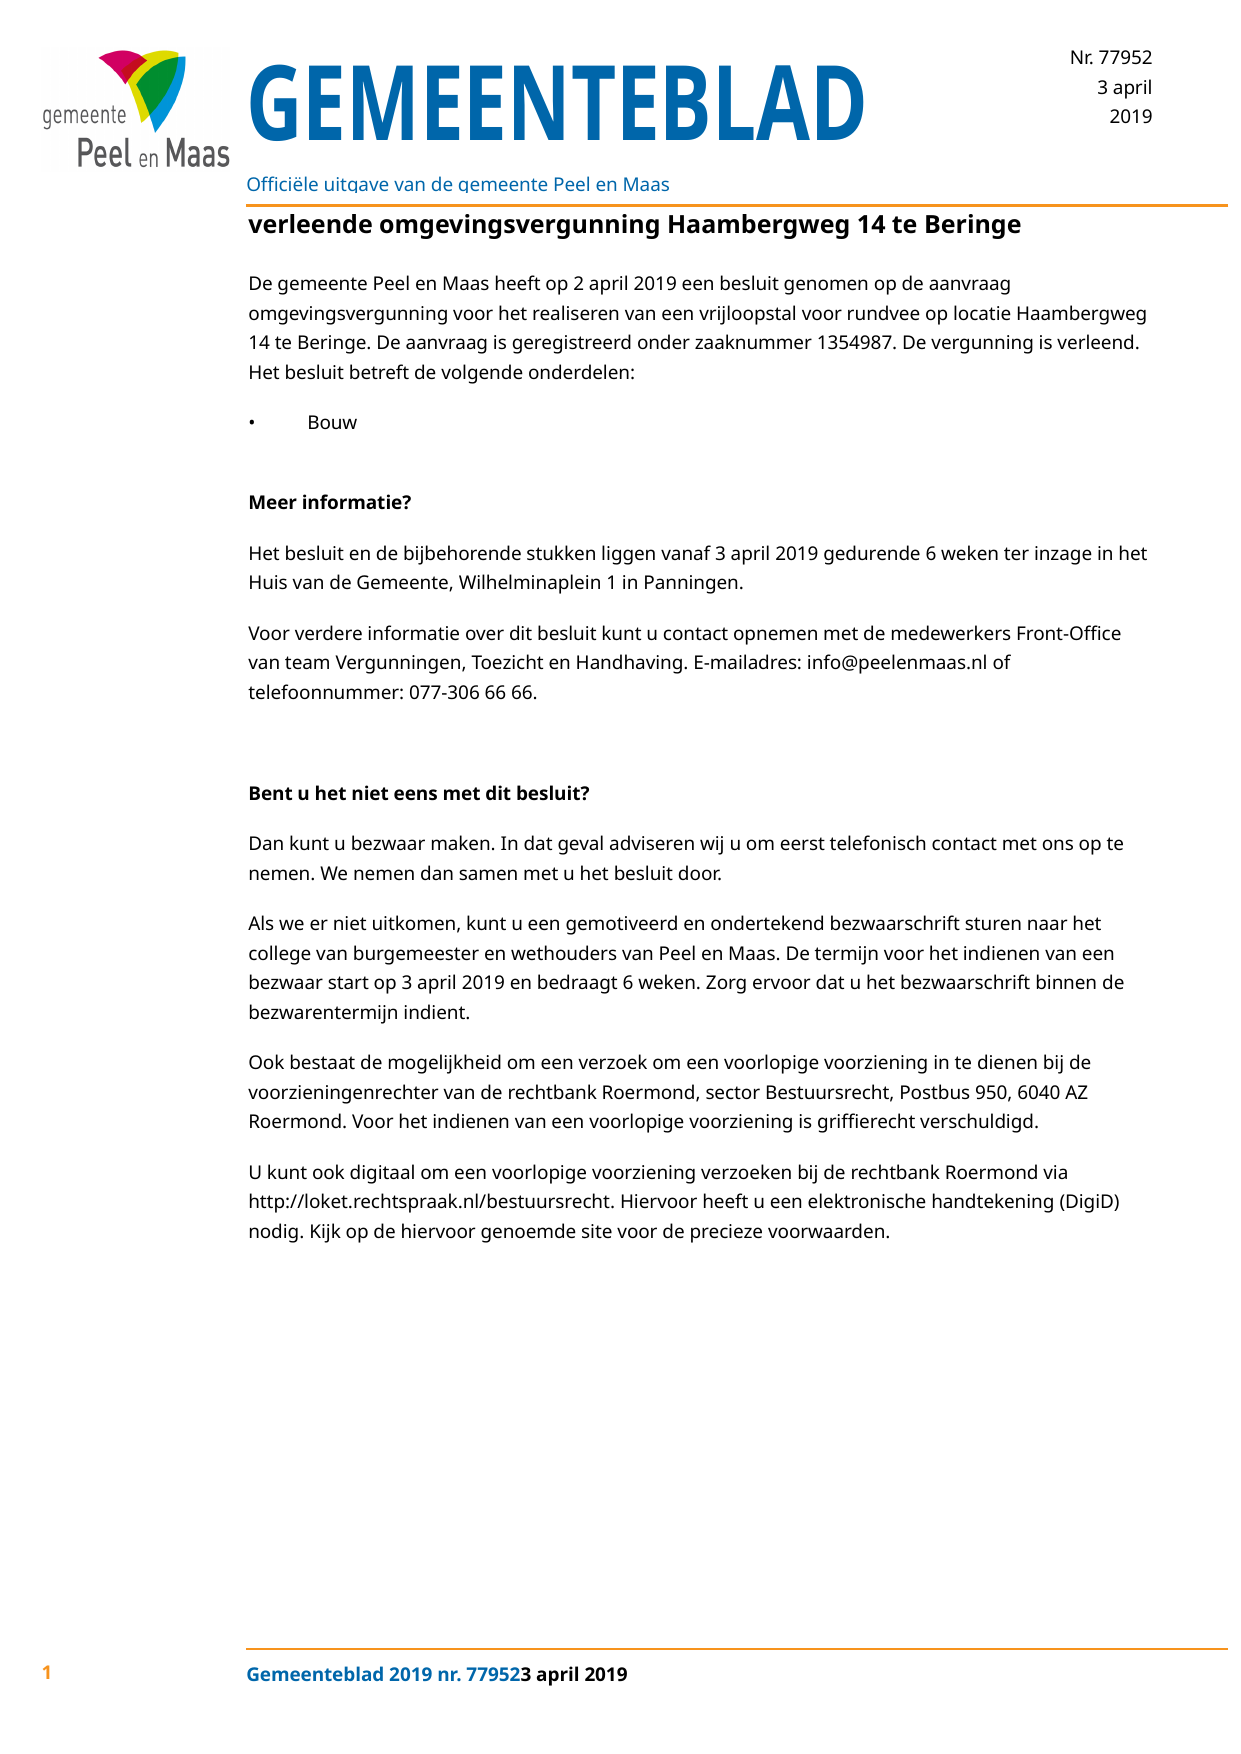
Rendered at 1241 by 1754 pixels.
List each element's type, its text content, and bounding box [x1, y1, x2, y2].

text Als we er niet uitkomen, kunt u een gemotiveerd en ondertekend bezwaarschrift sturen naar het college van burgemeester en wethouders van Peel en Maas. De termijn voor het indienen van een bezwaar start op 3 april 2019 en bedraagt 6 weken. Zorg ervoor dat u het bezwaarschrift binnen de bezwarentermijn indient. [248, 910, 1152, 1025]
text verleende omgevingsvergunning Haambergweg 14 te Beringe [248, 207, 1152, 241]
picture [41, 47, 231, 172]
text Voor verdere informatie over dit besluit kunt u contact opnemen met de medewerkers Front-Office van team Vergunningen, Toezicht en Handhaving. E-mailadres: info@peelenmaas.nl of telefoonnummer: 077-306 66 66. [248, 620, 1152, 705]
text De gemeente Peel en Maas heeft op 2 april 2019 een besluit genomen op de aanvraag omgevingsvergunning voor het realiseren van een vrijloopstal voor rundvee op locatie Haambergweg 14 te Beringe. De aanvraag is geregistreerd onder zaaknummer 1354987. De vergunning is verleend. Het besluit betreft de volgende onderdelen: [248, 270, 1152, 385]
list Bouw [248, 409, 1152, 435]
text U kunt ook digitaal om een voorlopige voorziening verzoeken bij de rechtbank Roermond via http://loket.rechtspraak.nl/bestuursrecht. Hiervoor heeft u een elektronische handtekening (DigiD) nodig. Kijk op de hiervoor genoemde site voor de precieze voorwaarden. [248, 1159, 1152, 1244]
text Het besluit en de bijbehorende stukken liggen vanaf 3 april 2019 gedurende 6 weken ter inzage in het Huis van de Gemeente, Wilhelminaplein 1 in Panningen. [248, 540, 1152, 595]
text Ook bestaat de mogelijkheid om een verzoek om een voorlopige voorziening in te dienen bij de voorzieningenrechter van de rechtbank Roermond, sector Bestuursrecht, Postbus 950, 6040 AZ Roermond. Voor het indienen van een voorlopige voorziening is griffierecht verschuldigd. [248, 1049, 1152, 1134]
text Meer informatie? [248, 489, 1152, 515]
text Bent u het niet eens met dit besluit? [248, 780, 1152, 806]
text Dan kunt u bezwaar maken. In dat geval adviseren wij u om eerst telefonisch contact met ons op te nemen. We nemen dan samen met u het besluit door. [248, 830, 1152, 886]
